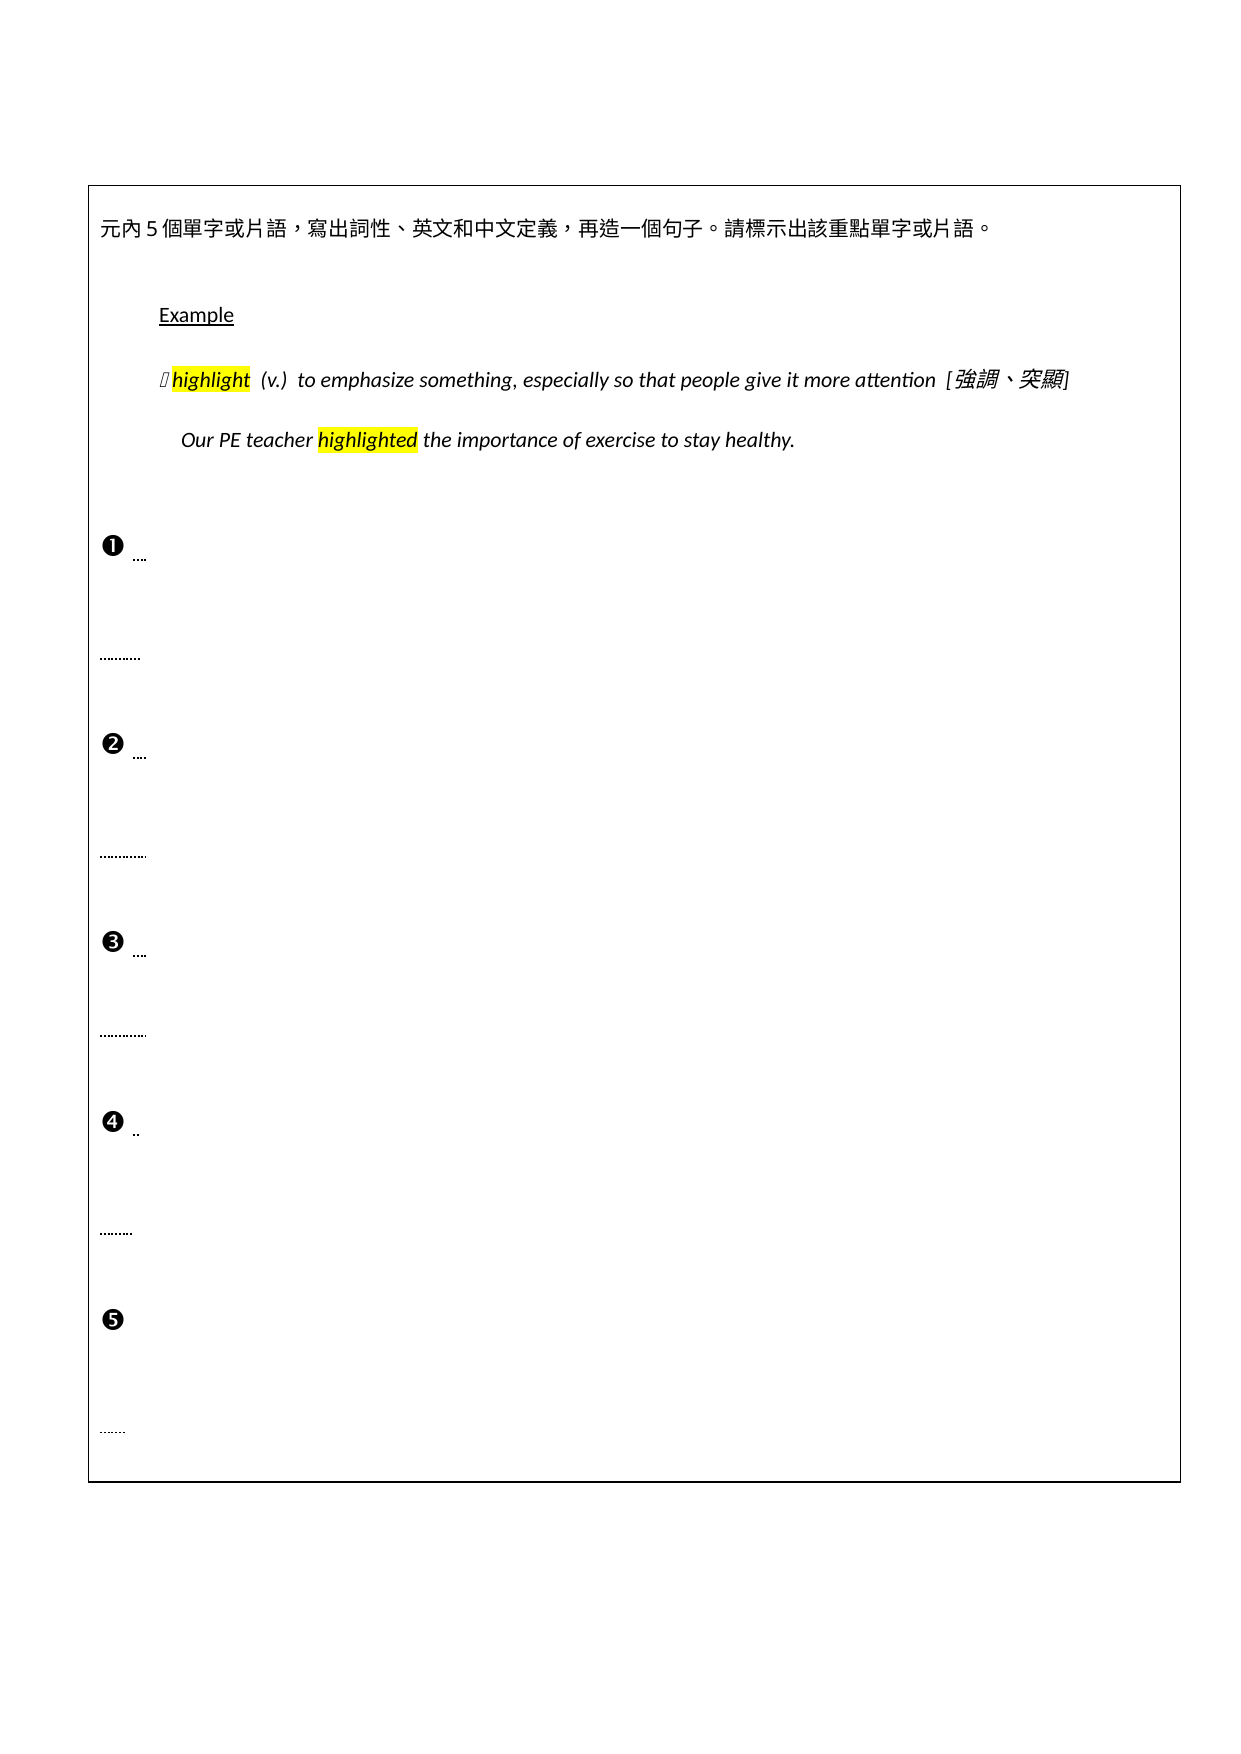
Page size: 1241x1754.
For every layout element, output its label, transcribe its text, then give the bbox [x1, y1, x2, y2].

table_cell 元內5個單字或片語，寫出詞性、英文和中文定義，再造一個句子。請標示出該重點單字或片語。 Example  highlight (v.) to emphasize something, especially so that people give it more attention [強調、突顯] Our PE teacher highlighted the importance of exercise to stay healthy.      [89, 186, 1180, 1481]
